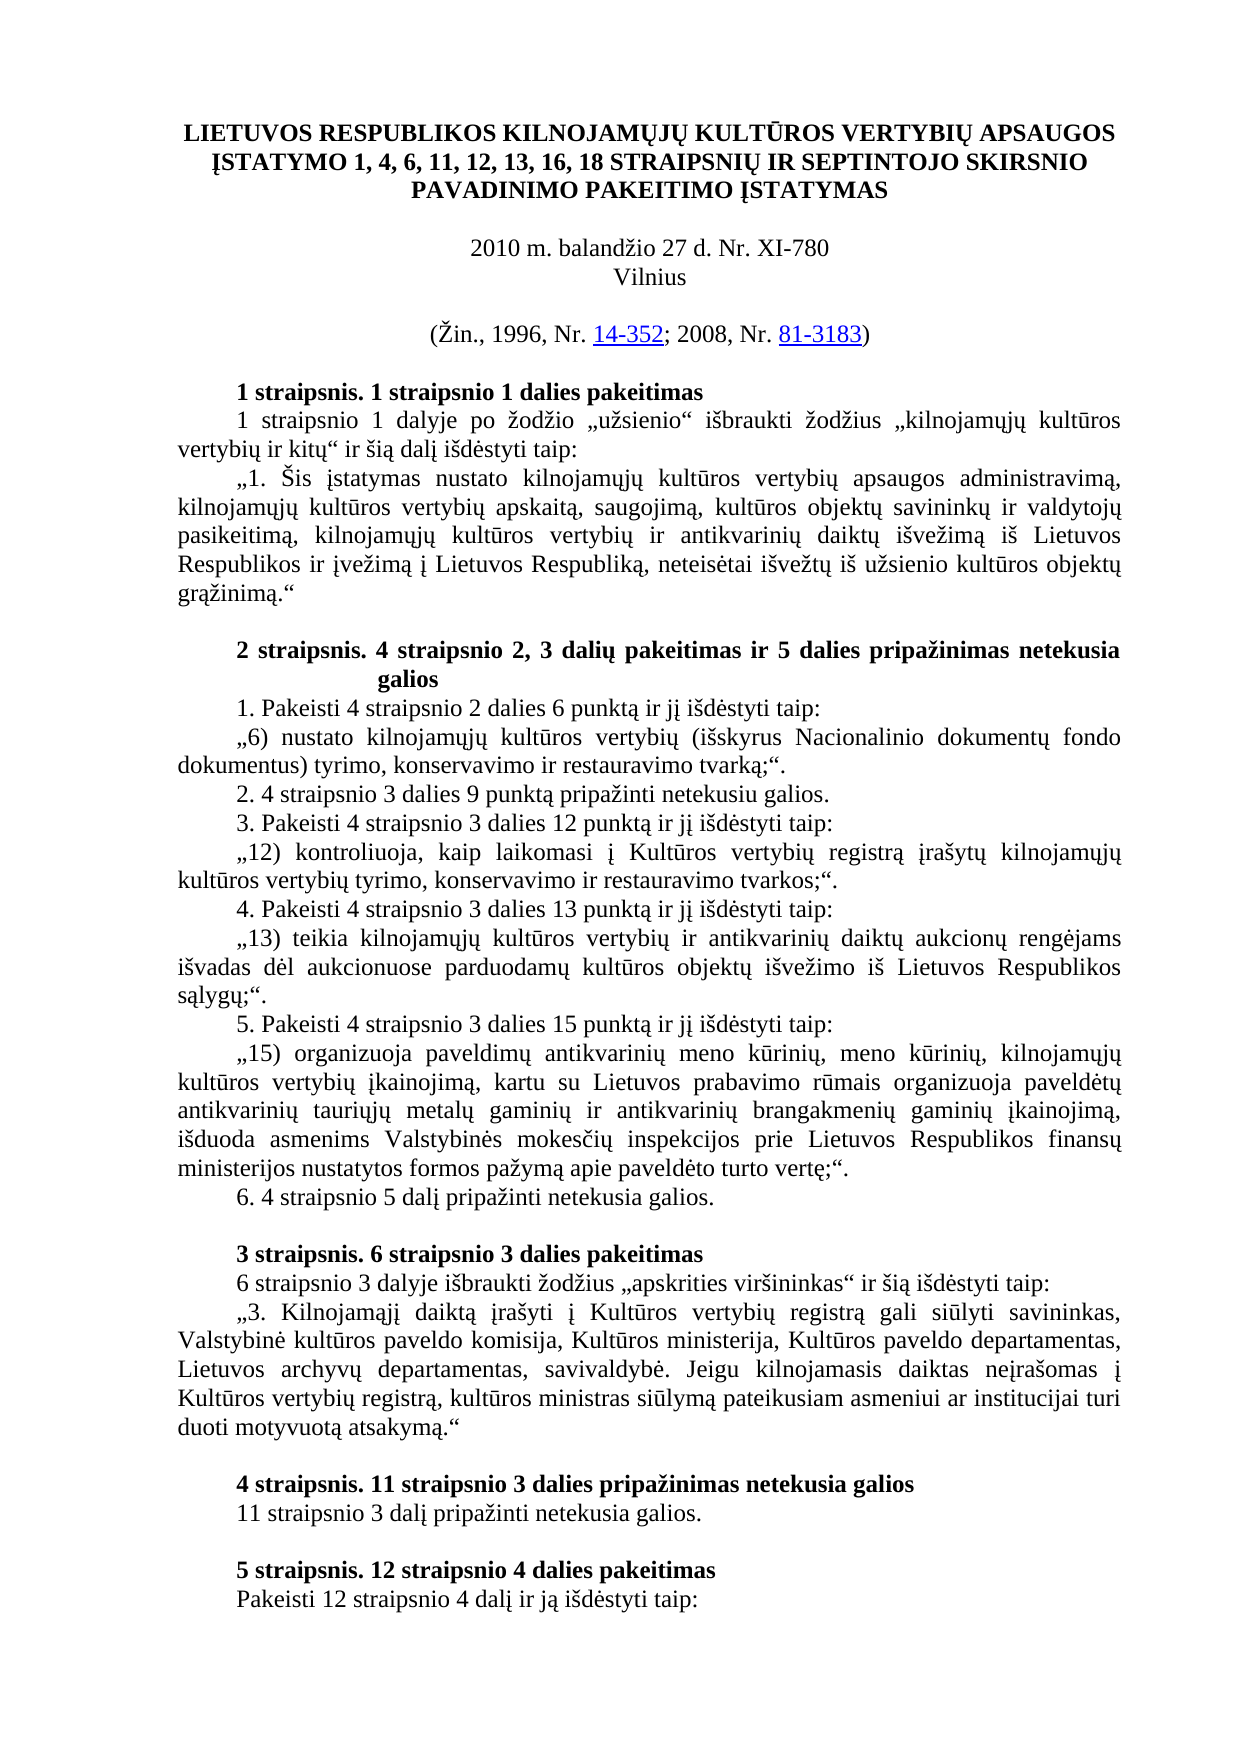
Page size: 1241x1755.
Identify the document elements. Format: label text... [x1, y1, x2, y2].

text 6 straipsnio 3 dalyje išbraukti žodžius „apskrities viršininkas“ ir šią išdėstyti taip: [177, 1268, 1122, 1297]
text 2010 m. balandžio 27 d. Nr. XI-780 [177, 233, 1122, 262]
text Pakeisti 12 straipsnio 4 dalį ir ją išdėstyti taip: [177, 1584, 1122, 1613]
text 4. Pakeisti 4 straipsnio 3 dalies 13 punktą ir jį išdėstyti taip: [177, 894, 1122, 923]
text 1 straipsnis. 1 straipsnio 1 dalies pakeitimas [177, 377, 1122, 406]
text 2 straipsnis. 4 straipsnio 2, 3 dalių pakeitimas ir 5 dalies pripažinimas netekusia galios [236, 636, 1122, 693]
text 1. Pakeisti 4 straipsnio 2 dalies 6 punktą ir jį išdėstyti taip: [177, 693, 1122, 722]
text „3. Kilnojamąjį daiktą įrašyti į Kultūros vertybių registrą gali siūlyti savininkas, Valstybinė kultūros paveldo komisija, Kultūros ministerija, Kultūros paveldo departamentas, Lietuvos archyvų departamentas, savivaldybė. Jeigu kilnojamasis daiktas neįrašomas į Kultūros vertybių registrą, kultūros ministras siūlymą pateikusiam asmeniui ar institucijai turi duoti motyvuotą atsakymą.“ [177, 1297, 1122, 1441]
text 5 straipsnis. 12 straipsnio 4 dalies pakeitimas [177, 1556, 1122, 1584]
text 4 straipsnis. 11 straipsnio 3 dalies pripažinimas netekusia galios [177, 1469, 1122, 1498]
text „15) organizuoja paveldimų antikvarinių meno kūrinių, meno kūrinių, kilnojamųjų kultūros vertybių įkainojimą, kartu su Lietuvos prabavimo rūmais organizuoja paveldėtų antikvarinių tauriųjų metalų gaminių ir antikvarinių brangakmenių gaminių įkainojimą, išduoda asmenims Valstybinės mokesčių inspekcijos prie Lietuvos Respublikos finansų ministerijos nustatytos formos pažymą apie paveldėto turto vertę;“. [177, 1038, 1122, 1182]
text „12) kontroliuoja, kaip laikomasi į Kultūros vertybių registrą įrašytų kilnojamųjų kultūros vertybių tyrimo, konservavimo ir restauravimo tvarkos;“. [177, 837, 1122, 894]
text 1 straipsnio 1 dalyje po žodžio „užsienio“ išbraukti žodžius „kilnojamųjų kultūros vertybių ir kitų“ ir šią dalį išdėstyti taip: [177, 406, 1122, 463]
text „13) teikia kilnojamųjų kultūros vertybių ir antikvarinių daiktų aukcionų rengėjams išvadas dėl aukcionuose parduodamų kultūros objektų išvežimo iš Lietuvos Respublikos sąlygų;“. [177, 923, 1122, 1009]
text 2. 4 straipsnio 3 dalies 9 punktą pripažinti netekusiu galios. [177, 779, 1122, 808]
text 5. Pakeisti 4 straipsnio 3 dalies 15 punktą ir jį išdėstyti taip: [177, 1009, 1122, 1038]
text 3 straipsnis. 6 straipsnio 3 dalies pakeitimas [177, 1239, 1122, 1268]
text „6) nustato kilnojamųjų kultūros vertybių (išskyrus Nacionalinio dokumentų fondo dokumentus) tyrimo, konservavimo ir restauravimo tvarką;“. [177, 722, 1122, 779]
text 11 straipsnio 3 dalį pripažinti netekusia galios. [177, 1498, 1122, 1527]
text LIETUVOS RESPUBLIKOS KILNOJAMŲJŲ KULTŪROS VERTYBIŲ APSAUGOS ĮSTATYMO 1, 4, 6, 11, 12, 13, 16, 18 STRAIPSNIŲ IR SEPTINTOJO SKIRSNIO PAVADINIMO PAKEITIMO ĮSTATYMAS [177, 118, 1122, 204]
text (Žin., 1996, Nr. 14-352; 2008, Nr. 81-3183) [177, 319, 1122, 348]
text Vilnius [177, 262, 1122, 291]
text „1. Šis įstatymas nustato kilnojamųjų kultūros vertybių apsaugos administravimą, kilnojamųjų kultūros vertybių apskaitą, saugojimą, kultūros objektų savininkų ir valdytojų pasikeitimą, kilnojamųjų kultūros vertybių ir antikvarinių daiktų išvežimą iš Lietuvos Respublikos ir įvežimą į Lietuvos Respubliką, neteisėtai išvežtų iš užsienio kultūros objektų grąžinimą.“ [177, 463, 1122, 607]
text 3. Pakeisti 4 straipsnio 3 dalies 12 punktą ir jį išdėstyti taip: [177, 808, 1122, 837]
text 6. 4 straipsnio 5 dalį pripažinti netekusia galios. [177, 1182, 1122, 1211]
